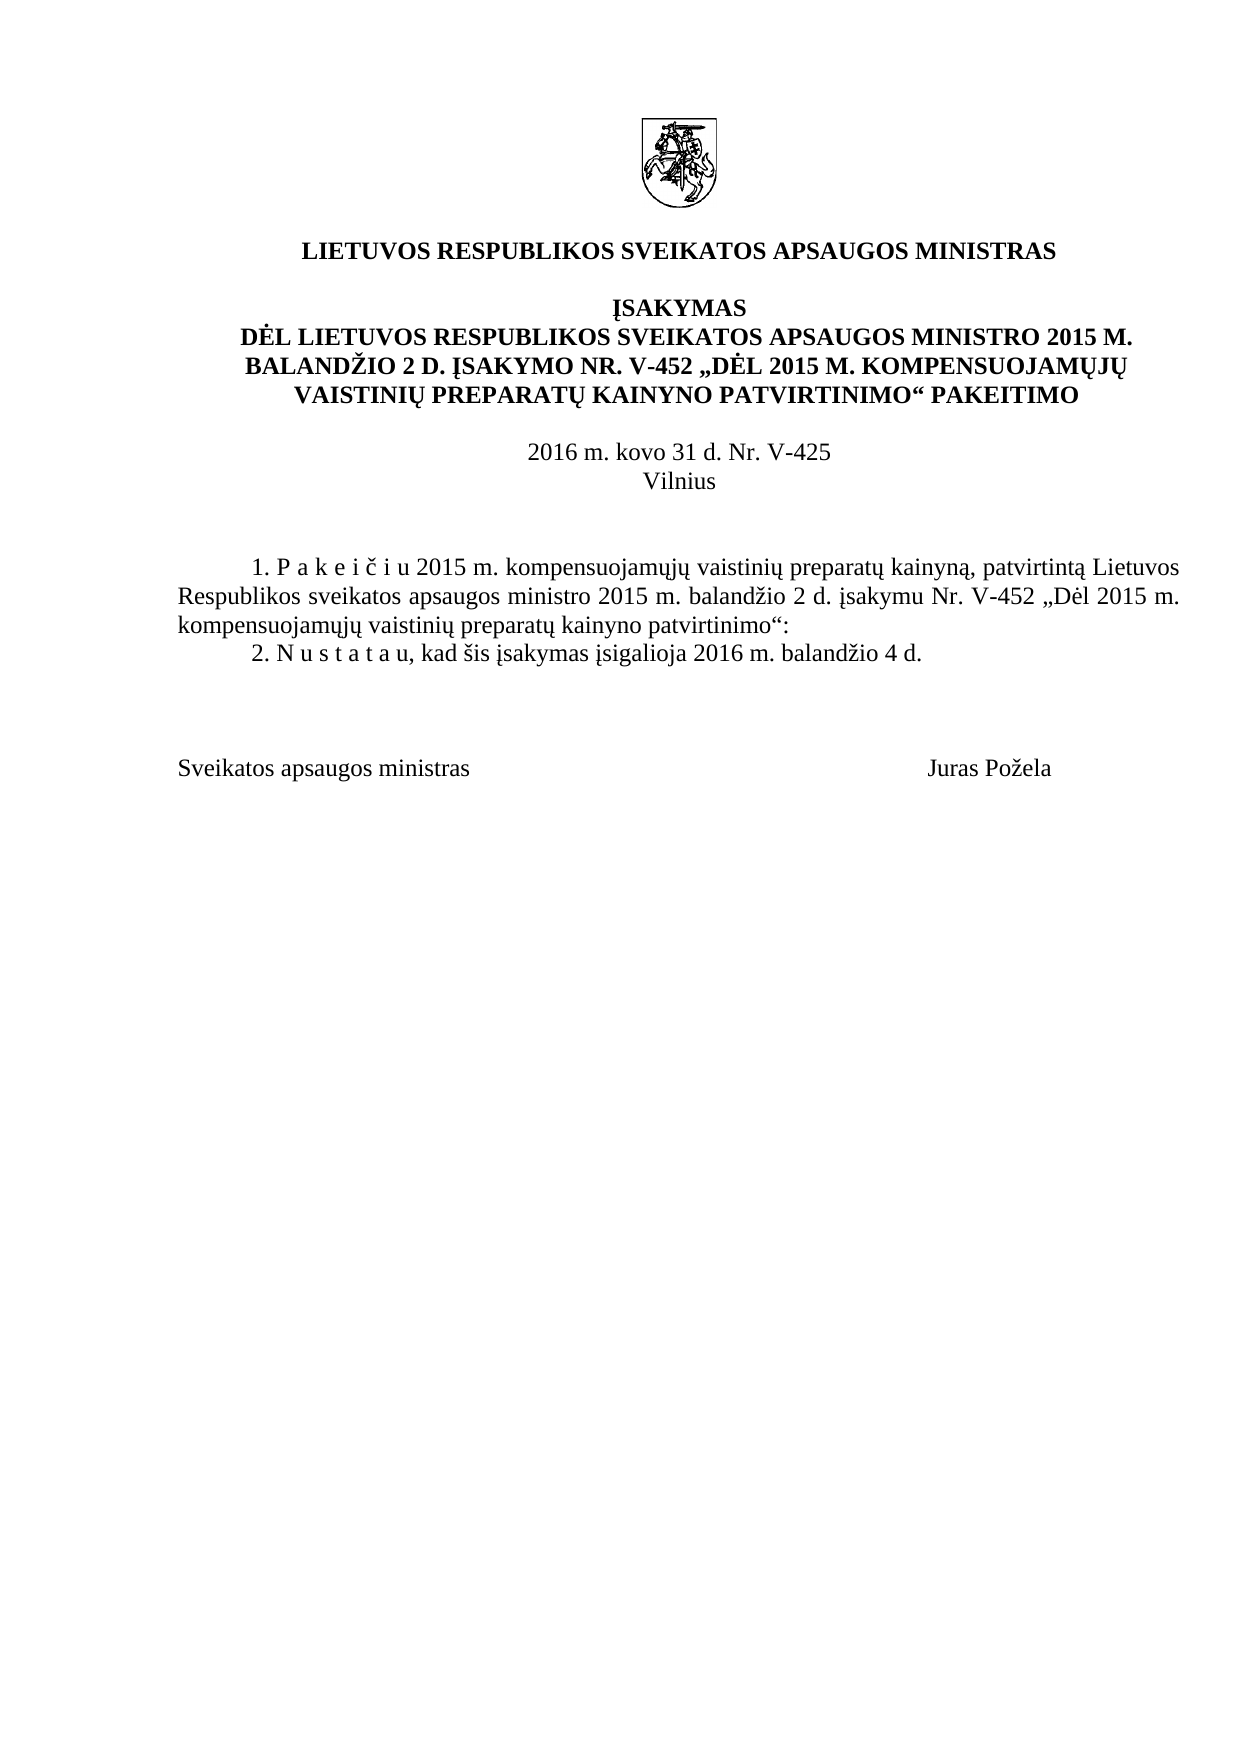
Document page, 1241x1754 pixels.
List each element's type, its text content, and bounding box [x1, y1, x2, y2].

text ĮSAKYMAS [177, 293, 1181, 322]
text DĖL LIETUVOS RESPUBLIKOS SVEIKATOS APSAUGOS MINISTRO 2015 M. BALANDŽIO 2 D. ĮSAKYMO NR. V-452 „DĖL 2015 M. KOMPENSUOJAMŲJŲ VAISTINIŲ PREPARATŲ KAINYNO PATVIRTINIMO“ PAKEITIMO [177, 322, 1196, 408]
text 1. P a k e i č i u 2015 m. kompensuojamųjų vaistinių preparatų kainyną, patvirtintą Lietuvos Respublikos sveikatos apsaugos ministro 2015 m. balandžio 2 d. įsakymu Nr. V-452 „Dėl 2015 m. kompensuojamųjų vaistinių preparatų kainyno patvirtinimo“: [177, 552, 1181, 638]
text Sveikatos apsaugos ministras Juras Požela [177, 753, 1181, 782]
text LIETUVOS RESPUBLIKOS SVEIKATOS APSAUGOS MINISTRAS [177, 236, 1181, 265]
text 2016 m. kovo 31 d. Nr. V-425 [177, 437, 1181, 466]
text 2. N u s t a t a u, kad šis įsakymas įsigalioja 2016 m. balandžio 4 d. [177, 638, 1181, 667]
text Vilnius [177, 466, 1181, 495]
